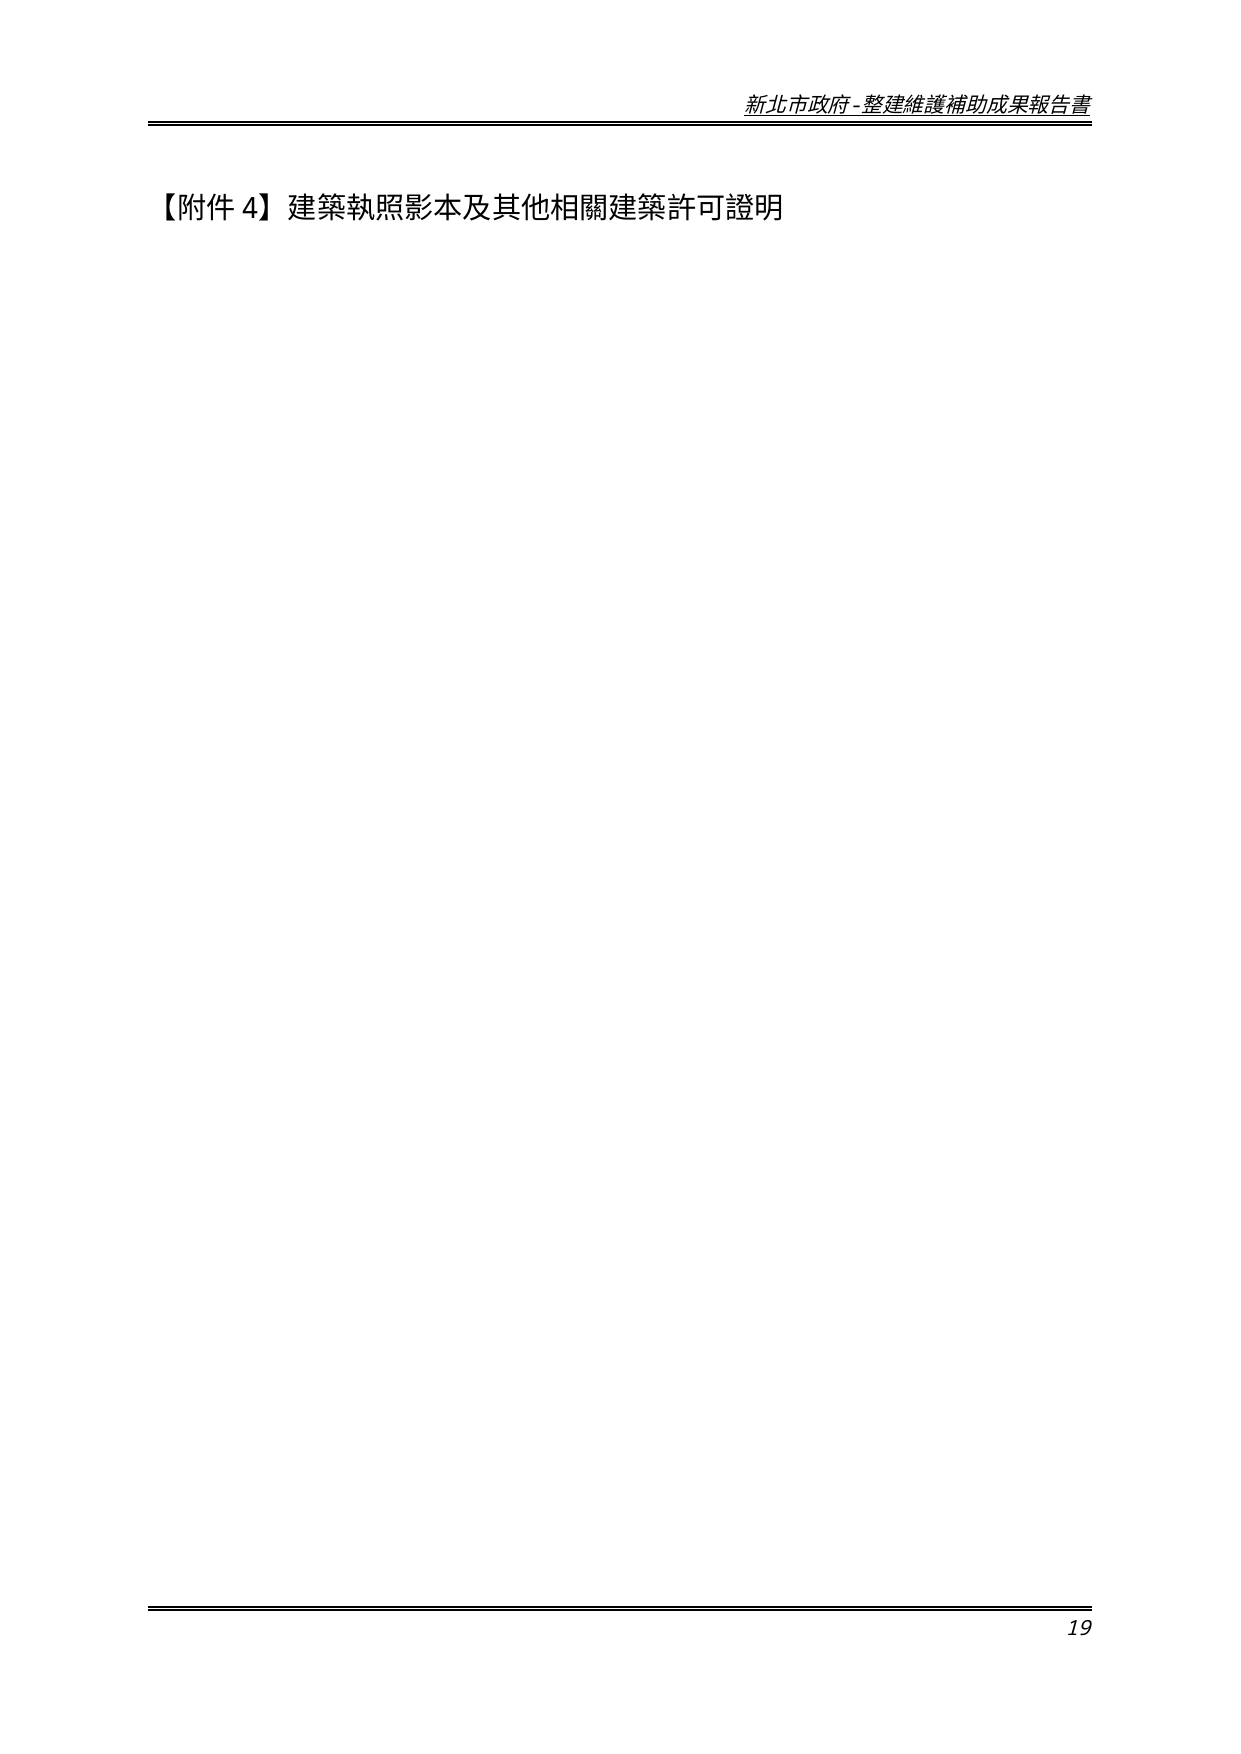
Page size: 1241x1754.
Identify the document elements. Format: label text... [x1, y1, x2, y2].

text 【附件4】建築執照影本及其他相關建築許可證明 [148, 164, 1092, 227]
